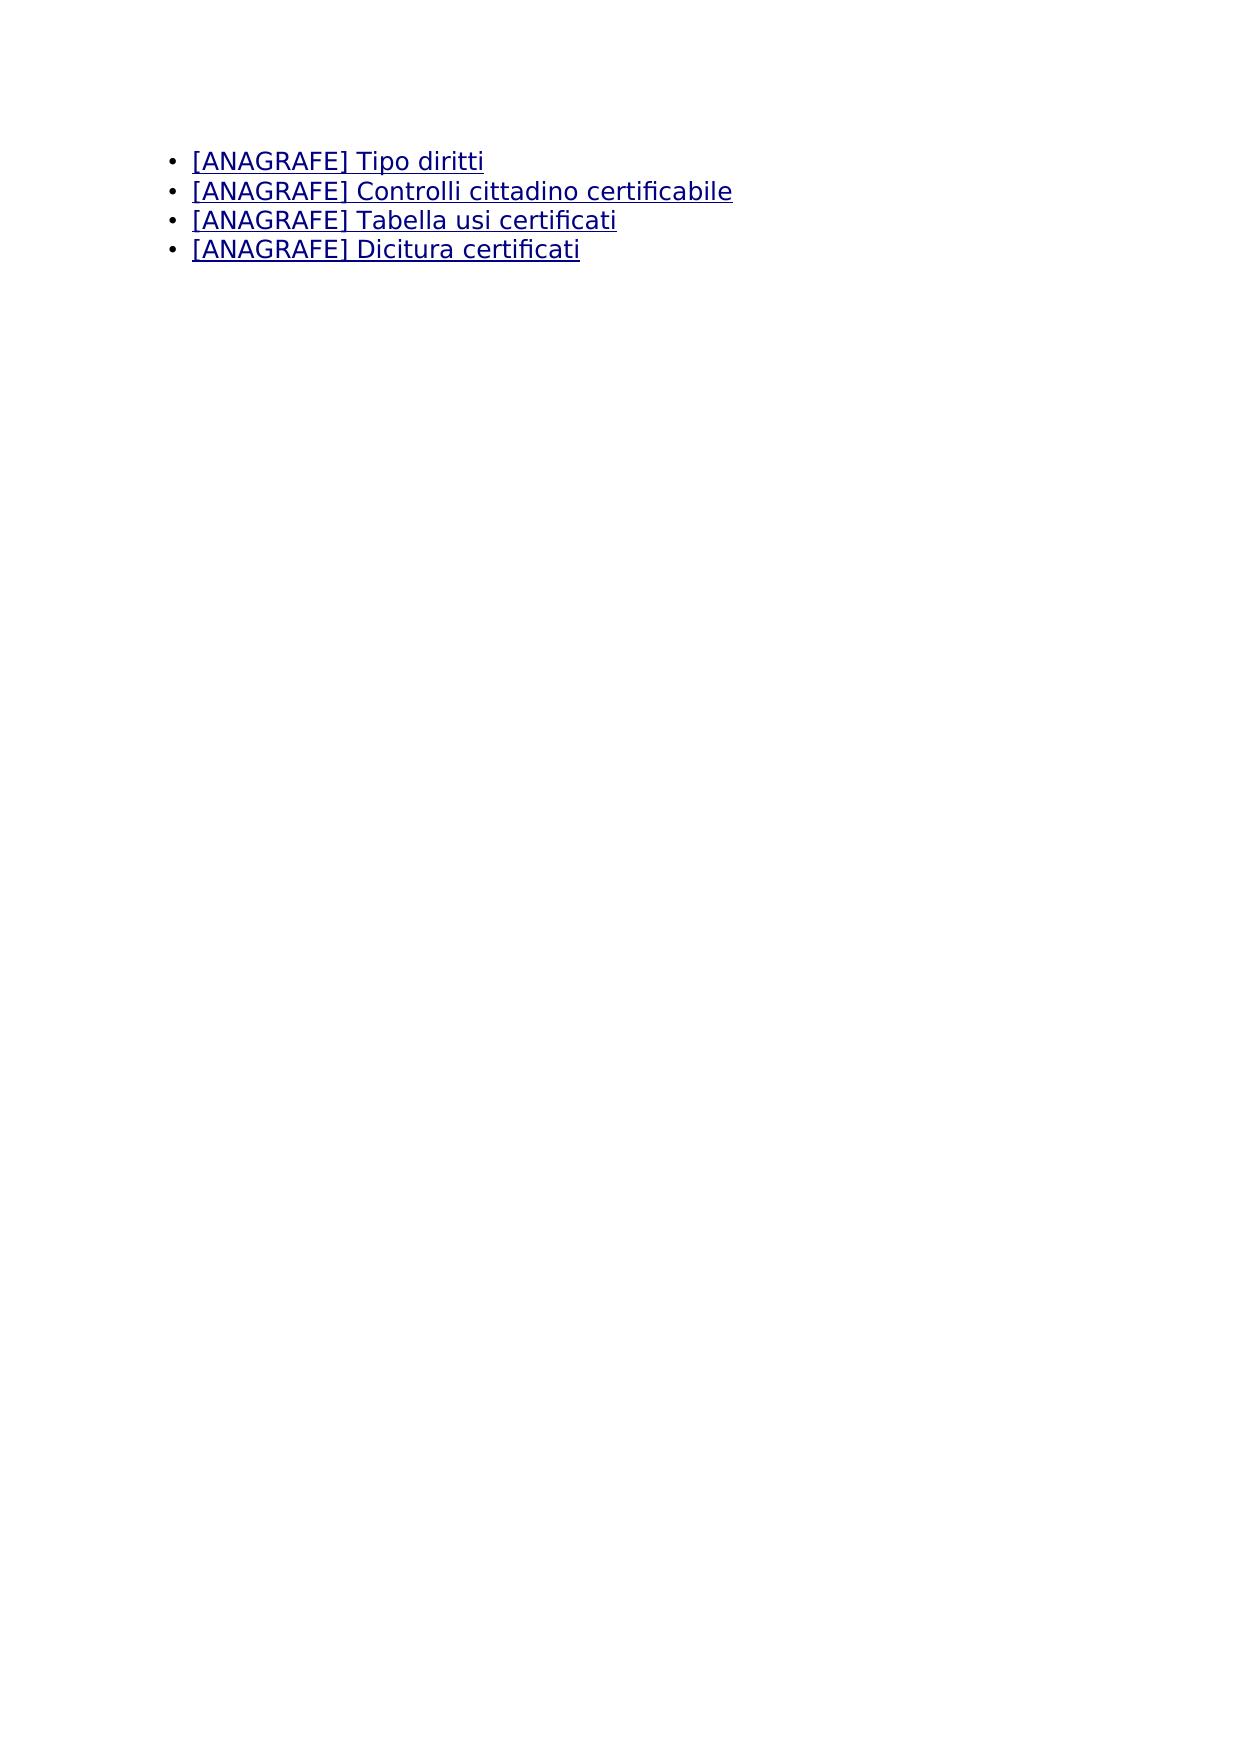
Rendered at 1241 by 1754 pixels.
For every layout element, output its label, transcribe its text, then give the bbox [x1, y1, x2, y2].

list [ANAGRAFE] Tipo diritti [177, 148, 1122, 177]
list [ANAGRAFE] Tabella usi certificati [177, 206, 1122, 235]
list [ANAGRAFE] Controlli cittadino certificabile [177, 177, 1122, 206]
list [ANAGRAFE] Dicitura certificati [177, 235, 1122, 264]
